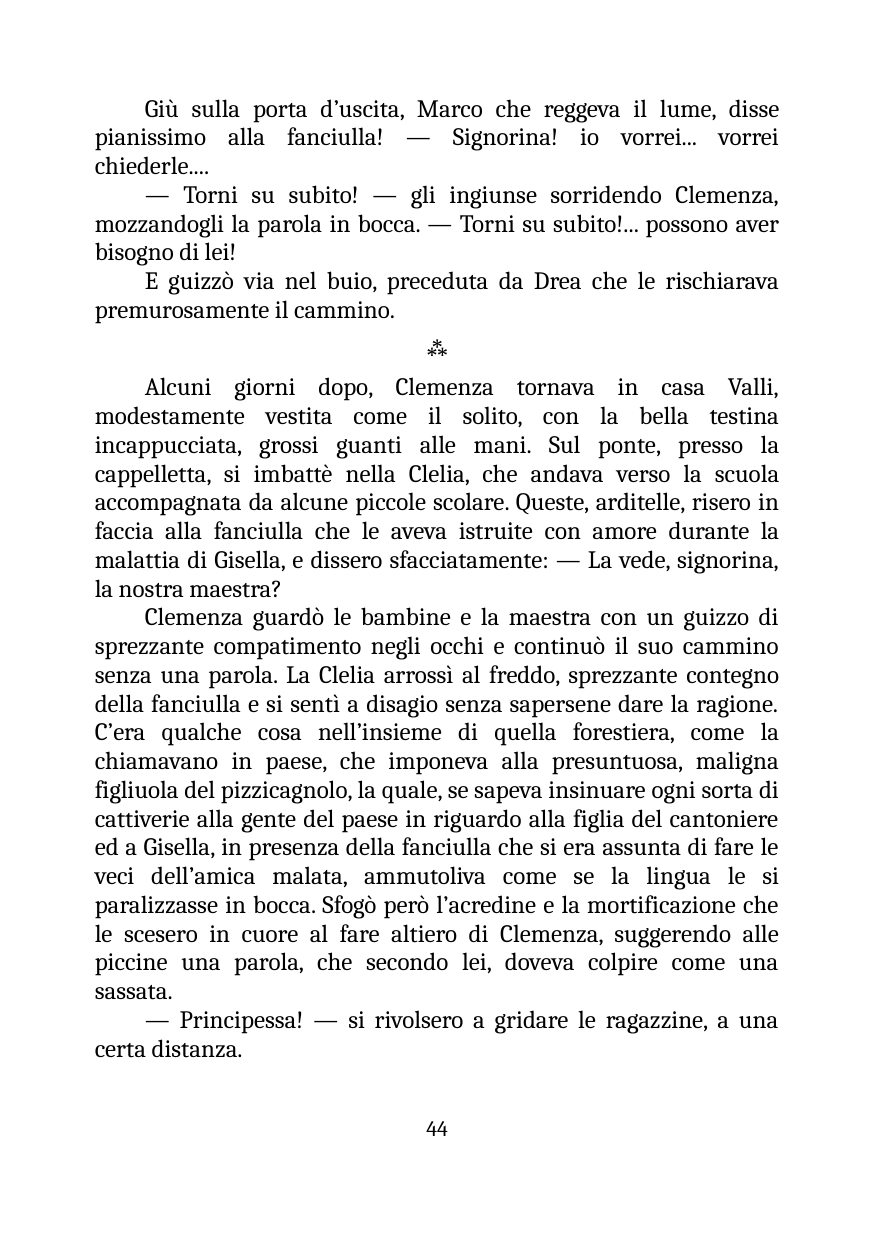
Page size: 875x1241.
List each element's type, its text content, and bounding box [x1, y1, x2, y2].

text Alcuni giorni dopo, Clemenza tornava in casa Valli, modestamente vestita come il solito, con la bella testina incappucciata, grossi guanti alle mani. Sul ponte, presso la cappelletta, si imbattè nella Clelia, che andava verso la scuola accompagnata da alcune piccole scolare. Queste, arditelle, risero in faccia alla fanciulla che le aveva istruite con amore durante la malattia di Gisella, e dissero sfacciatamente: — La vede, signorina, la nostra maestra? [94, 373, 779, 603]
text Clemenza guardò le bambine e la maestra con un guizzo di sprezzante compatimento negli occhi e continuò il suo cammino senza una parola. La Clelia arrossì al freddo, sprezzante contegno della fanciulla e si sentì a disagio senza sapersene dare la ragione. C’era qualche cosa nell’insieme di quella forestiera, come la chiamavano in paese, che imponeva alla presuntuosa, maligna figliuola del pizzicagnolo, la quale, se sapeva insinuare ogni sorta di cattiverie alla gente del paese in riguardo alla figlia del cantoniere ed a Gisella, in presenza della fanciulla che si era assunta di fare le veci dell’amica malata, ammutoliva come se la lingua le si paralizzasse in bocca. Sfogò però l’acredine e la mortificazione che le scesero in cuore al fare altiero di Clemenza, suggerendo alle piccine una parola, che secondo lei, doveva colpire come una sassata. [94, 603, 779, 1006]
text E guizzò via nel buio, preceduta da Drea che le rischiarava premurosamente il cammino. [94, 267, 779, 324]
text Giù sulla porta d’uscita, Marco che reggeva il lume, disse pianissimo alla fanciulla! — Signorina! io vorrei... vorrei chiederle.... [94, 94, 779, 181]
text — Principessa! — si rivolsero a gridare le ragazzine, a una certa distanza. [94, 1006, 779, 1063]
text ⁂ [94, 336, 779, 361]
text — Torni su subito! — gli ingiunse sorridendo Clemenza, mozzandogli la parola in bocca. — Torni su subito!... possono aver bisogno di lei! [94, 181, 779, 267]
